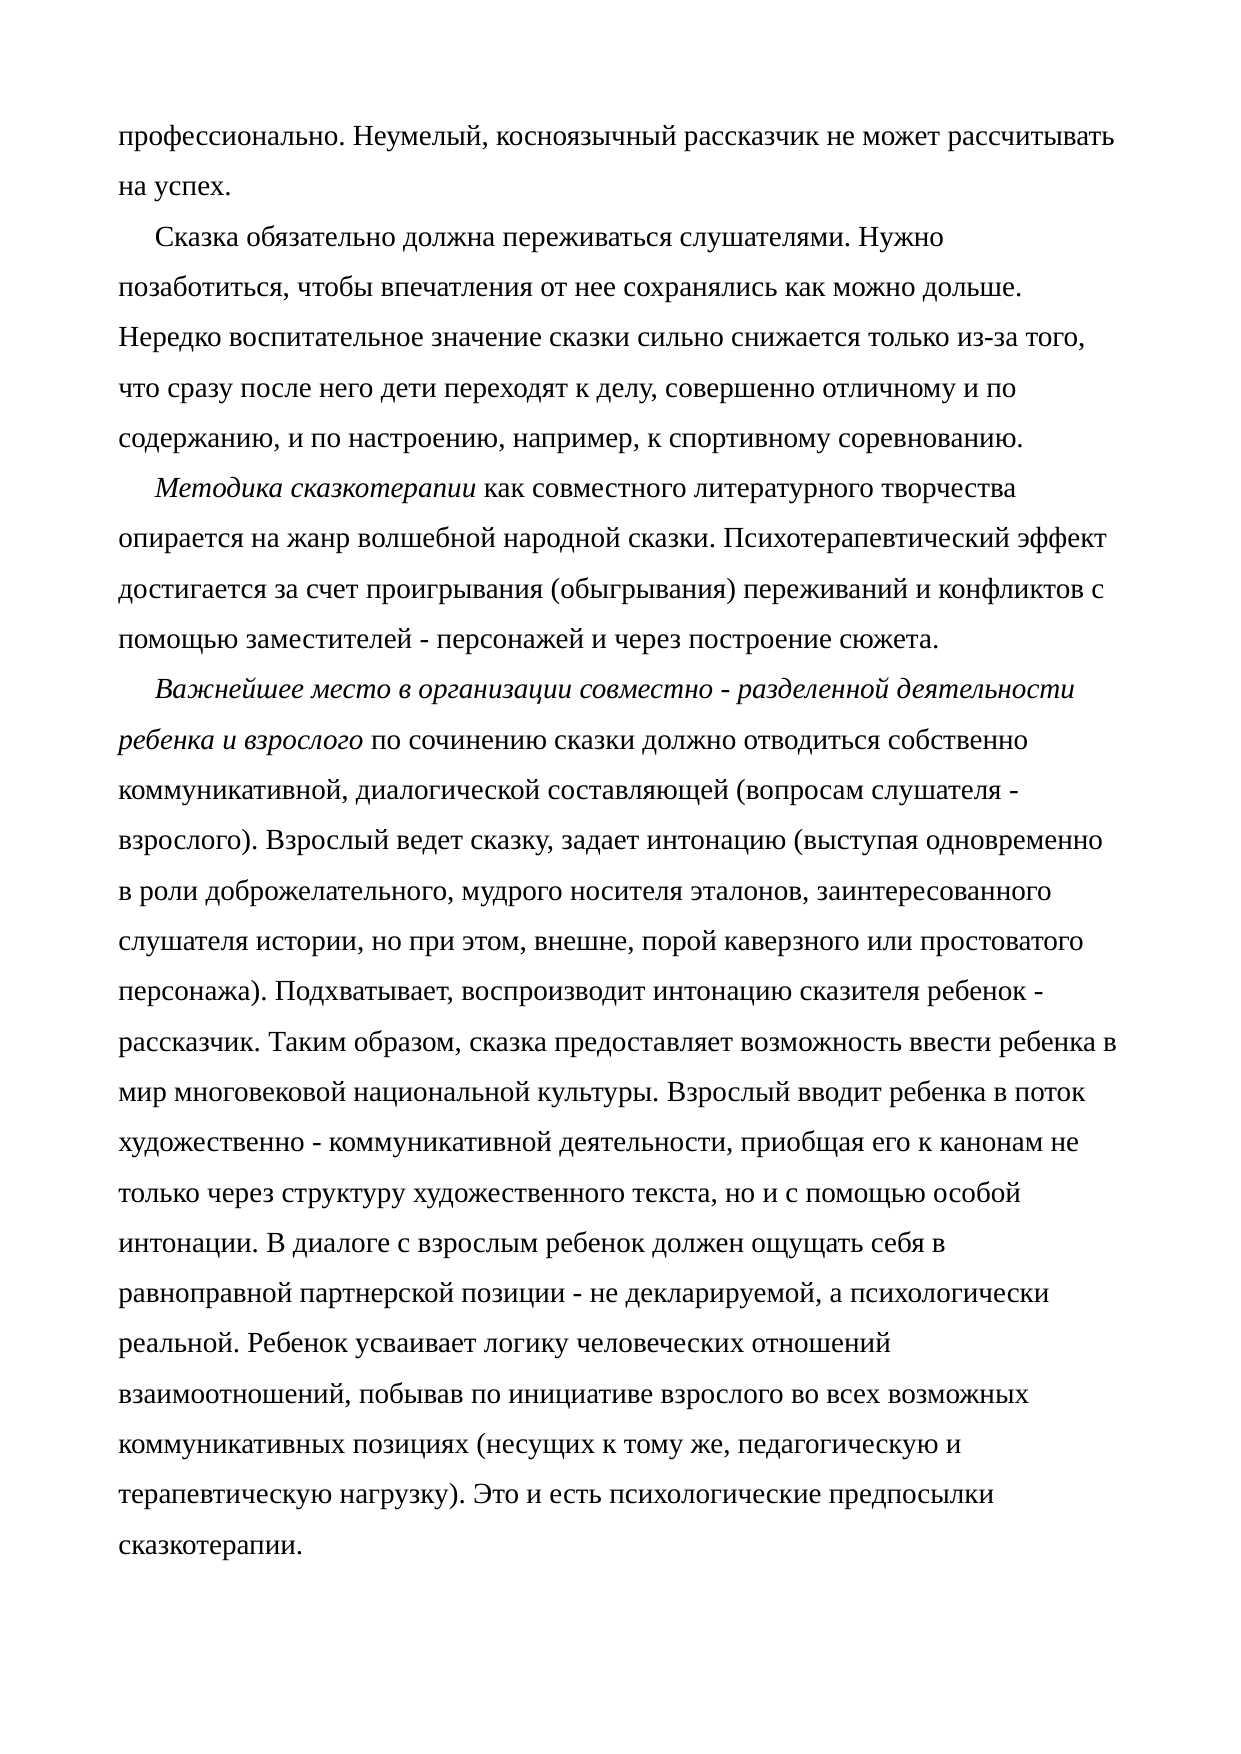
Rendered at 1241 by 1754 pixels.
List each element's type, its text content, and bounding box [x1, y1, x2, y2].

text Важнейшее место в организации совместно - разделенной деятельности ребенка и взрослого по сочинению сказки должно отводиться собственно коммуникативной, диалогической составляющей (вопросам слушателя - взрослого). Взрослый ведет сказку, задает интонацию (выступая одновременно в роли доброжелательного, мудрого носителя эталонов, заинтересованного слушателя истории, но при этом, внешне, порой каверзного или простоватого персонажа). Подхватывает, воспроизводит интонацию сказителя ребенок - рассказчик. Таким образом, сказка предоставляет возможность ввести ребенка в мир многовековой национальной культуры. Взрослый вводит ребенка в поток художественно - коммуникативной деятельности, приобщая его к канонам не только через структуру художественного текста, но и с помощью особой интонации. В диалоге с взрослым ребенок должен ощущать себя в равноправной партнерской позиции - не декларируемой, а психологически реальной. Ребенок усваивает логику человеческих отношений взаимоотношений, побывав по инициативе взрослого во всех возможных коммуникативных позициях (несущих к тому же, педагогическую и терапевтическую нагрузку). Это и есть психологические предпосылки сказкотерапии. [118, 672, 1122, 1560]
text Сказка обязательно должна переживаться слушателями. Нужно позаботиться, чтобы впечатления от нее сохранялись как можно дольше. Нередко воспитательное значение сказки сильно снижается только из-за того, что сразу после него дети переходят к делу, совершенно отличному и по содержанию, и по настроению, например, к спортивному соревнованию. [118, 219, 1122, 453]
text Методика сказкотерапии как совместного литературного творчества опирается на жанр волшебной народной сказки. Психотерапевтический эффект достигается за счет проигрывания (обыгрывания) переживаний и конфликтов с помощью заместителей - персонажей и через построение сюжета. [118, 470, 1122, 655]
text профессионально. Неумелый, косноязычный рассказчик не может рассчитывать на успех. [118, 118, 1122, 202]
